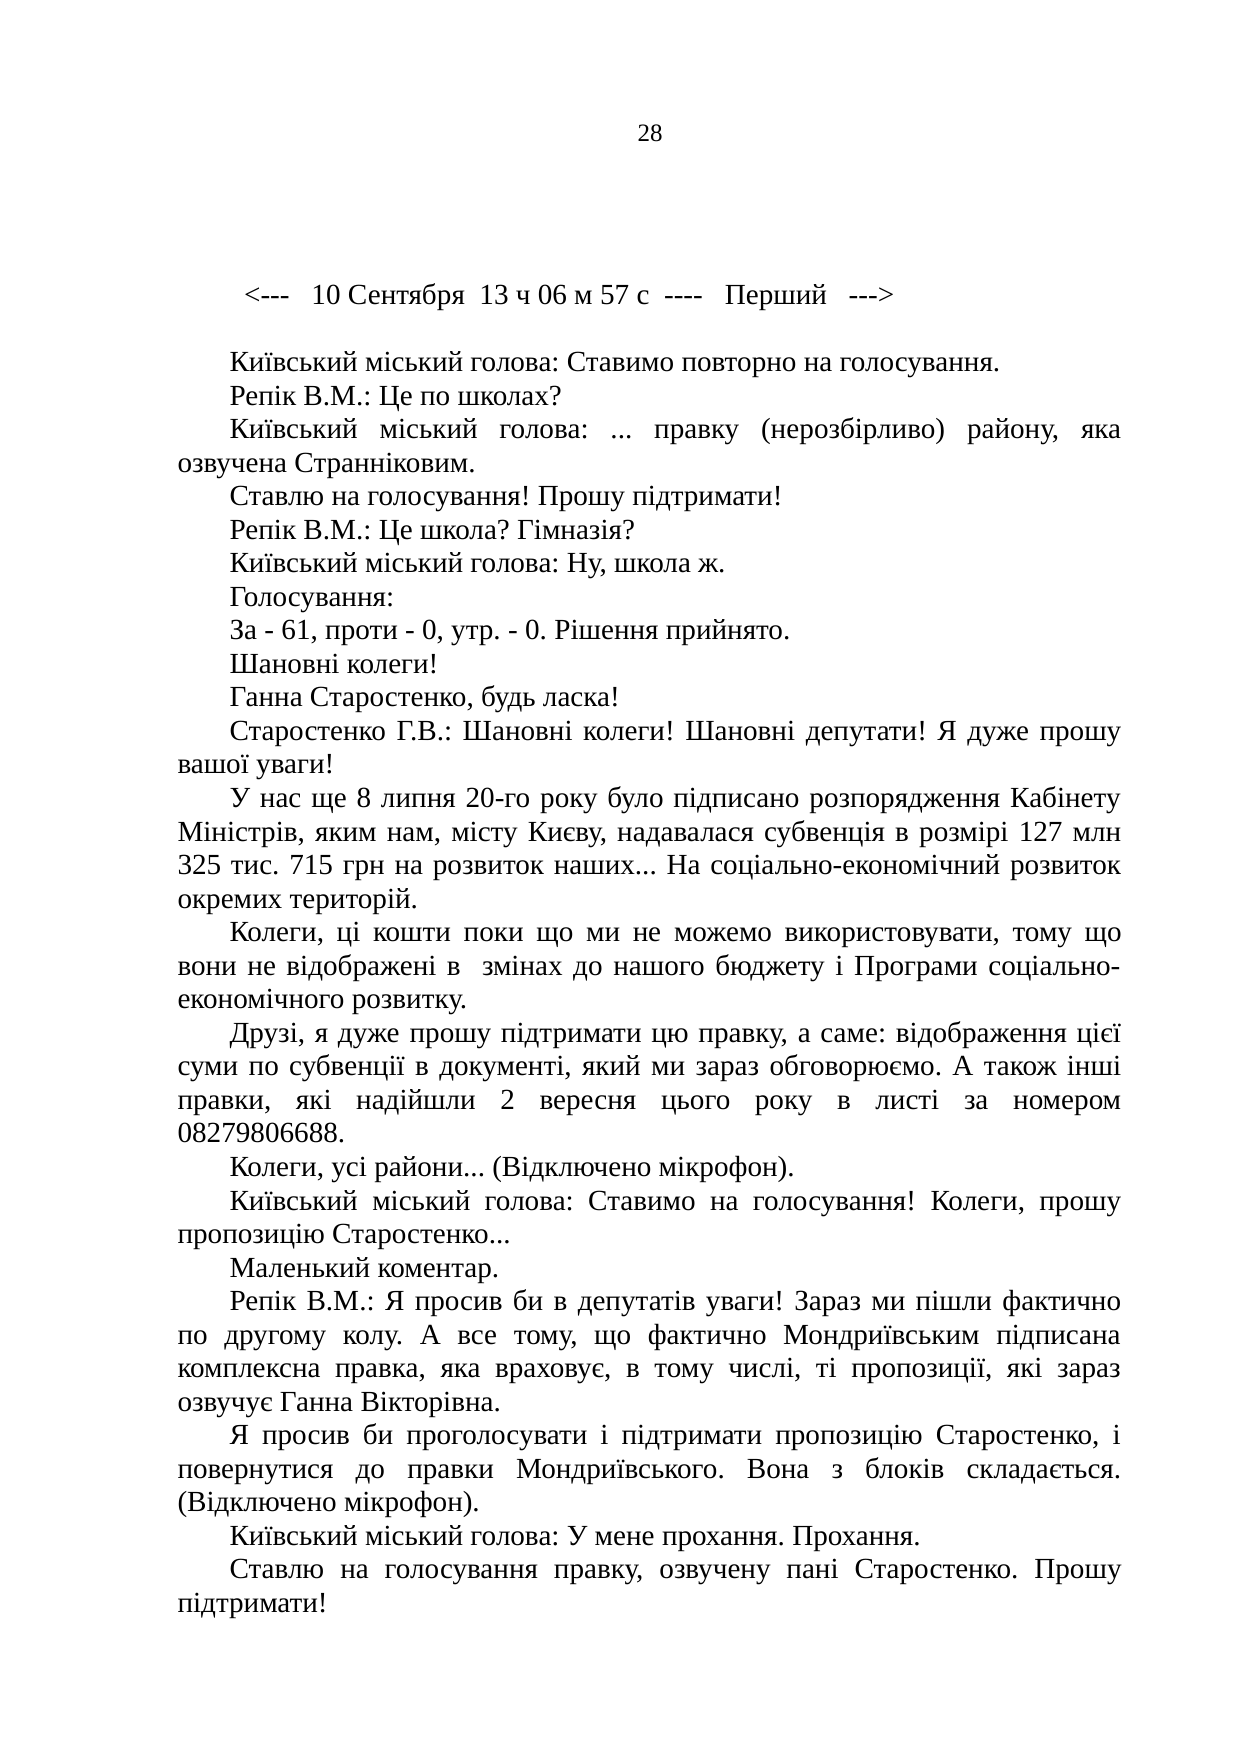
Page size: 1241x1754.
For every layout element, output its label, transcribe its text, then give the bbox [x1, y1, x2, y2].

text Київський міський голова: У мене прохання. Прохання. [177, 1518, 1122, 1552]
text Репік В.М.: Я просив би в депутатів уваги! Зараз ми пішли фактично по другому колу. А все тому, що фактично Мондриївським підписана комплексна правка, яка враховує, в тому числі, ті пропозиції, які зараз озвучує Ганна Вікторівна. [177, 1283, 1122, 1417]
text За - 61, проти - 0, утр. - 0. Рішення прийнято. [177, 612, 1122, 646]
text <--- 10 Сентября 13 ч 06 м 57 с ---- Перший ---> [177, 277, 1122, 311]
text Друзі, я дуже прошу підтримати цю правку, а саме: відображення цієї суми по субвенції в документі, який ми зараз обговорюємо. А також інші правки, які надійшли 2 вересня цього року в листі за номером 08279806688. [177, 1015, 1122, 1149]
text Ставлю на голосування! Прошу підтримати! [177, 478, 1122, 512]
text Ставлю на голосування правку, озвучену пані Старостенко. Прошу підтримати! [177, 1552, 1122, 1619]
text Репік В.М.: Це по школах? [177, 378, 1122, 411]
text Київський міський голова: Ставимо повторно на голосування. [177, 344, 1122, 378]
text Колеги, ці кошти поки що ми не можемо використовувати, тому що вони не відображені в змінах до нашого бюджету і Програми соціально-економічного розвитку. [177, 914, 1122, 1015]
text Я просив би проголосувати і підтримати пропозицію Старостенко, і повернутися до правки Мондриївського. Вона з блоків складається. (Відключено мікрофон). [177, 1417, 1122, 1518]
text Київський міський голова: ... правку (нерозбірливо) району, яка озвучена Странніковим. [177, 411, 1122, 478]
text Голосування: [177, 579, 1122, 612]
text Шановні колеги! [177, 646, 1122, 679]
text Старостенко Г.В.: Шановні колеги! Шановні депутати! Я дуже прошу вашої уваги! [177, 713, 1122, 780]
text Київський міський голова: Ну, школа ж. [177, 545, 1122, 579]
text Маленький коментар. [177, 1250, 1122, 1283]
text Репік В.М.: Це школа? Гімназія? [177, 512, 1122, 545]
text Колеги, усі райони... (Відключено мікрофон). [177, 1149, 1122, 1183]
text Ганна Старостенко, будь ласка! [177, 679, 1122, 713]
text У нас ще 8 липня 20-го року було підписано розпорядження Кабінету Міністрів, яким нам, місту Києву, надавалася субвенція в розмірі 127 млн 325 тис. 715 грн на розвиток наших... На соціально-економічний розвиток окремих територій. [177, 780, 1122, 914]
text Київський міський голова: Ставимо на голосування! Колеги, прошу пропозицію Старостенко... [177, 1183, 1122, 1250]
